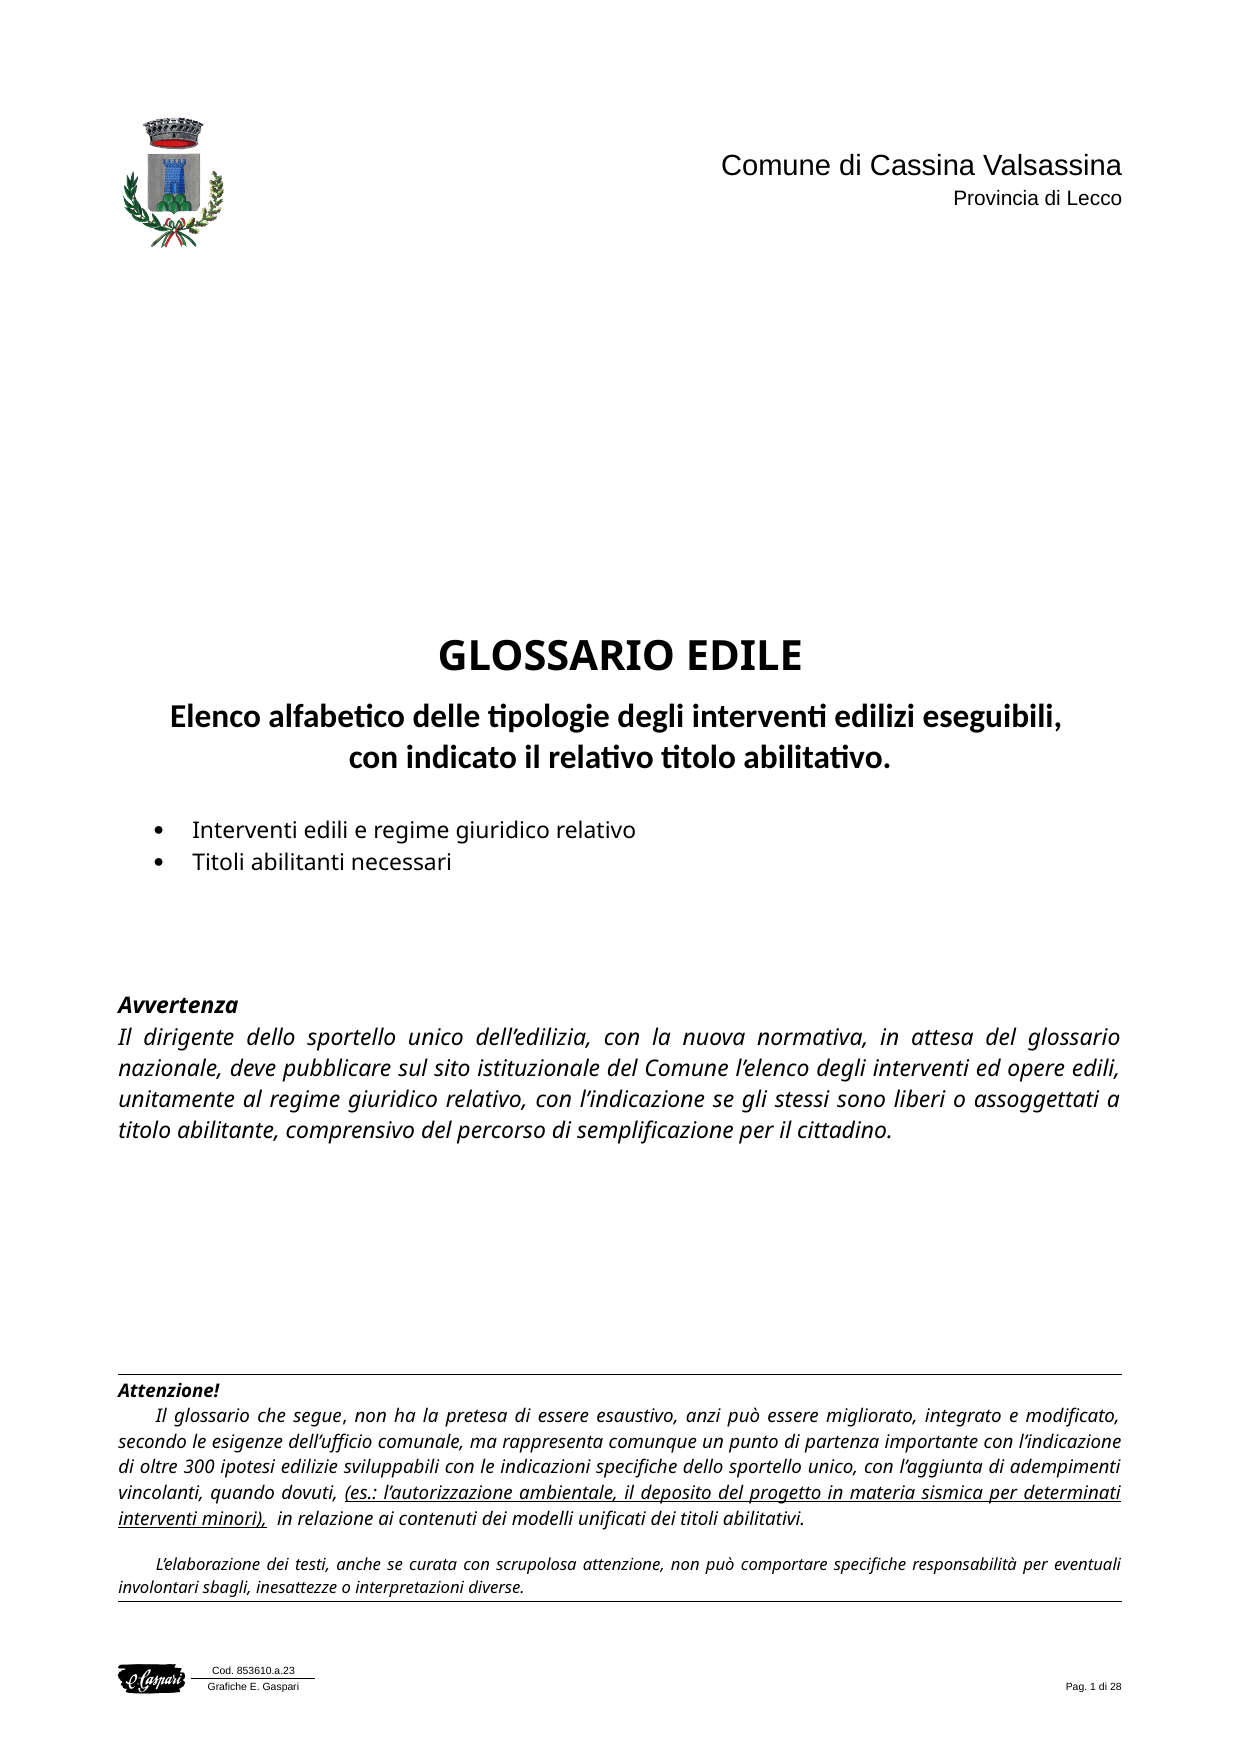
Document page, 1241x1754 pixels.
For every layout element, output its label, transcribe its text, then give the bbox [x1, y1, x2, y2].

text Provincia di Lecco [224, 186, 1122, 210]
picture [122, 117, 224, 248]
text Comune di Cassina Valsassina [224, 148, 1122, 181]
list Titoli abilitanti necessari [154, 846, 1122, 877]
text Il dirigente dello sportello unico dell’edilizia, con la nuova normativa, in attesa del glossario nazionale, deve pubblicare sul sito istituzionale del Comune l’elenco degli interventi ed opere edili, unitamente al regime giuridico relativo, con l’indicazione se gli stessi sono liberi o assoggettati a titolo abilitante, comprensivo del percorso di semplificazione per il cittadino. [118, 1021, 1122, 1146]
text GLOSSARIO EDILE [118, 626, 1122, 683]
text Il glossario che segue, non ha la pretesa di essere esaustivo, anzi può essere migliorato, integrato e modificato, secondo le esigenze dell’ufficio comunale, ma rappresenta comunque un punto di partenza importante con l’indicazione di oltre 300 ipotesi edilizie sviluppabili con le indicazioni specifiche dello sportello unico, con l’aggiunta di adempimenti vincolanti, quando dovuti, (es.: l’autorizzazione ambientale, il deposito del progetto in materia sismica per determinati interventi minori), in relazione ai contenuti dei modelli unificati dei titoli abilitativi. [118, 1403, 1122, 1530]
text L’elaborazione dei testi, anche se curata con scrupolosa attenzione, non può comportare specifiche responsabilità per eventuali involontari sbagli, inesattezze o interpretazioni diverse. [118, 1553, 1122, 1601]
picture [117, 1663, 185, 1694]
text Attenzione! [118, 1375, 1122, 1403]
text Avvertenza [118, 989, 1122, 1021]
list Interventi edili e regime giuridico relativo [154, 814, 1122, 846]
text Elenco alfabetico delle tipologie degli interventi edilizi eseguibili, con indicato il relativo titolo abilitativo. [118, 695, 1122, 777]
